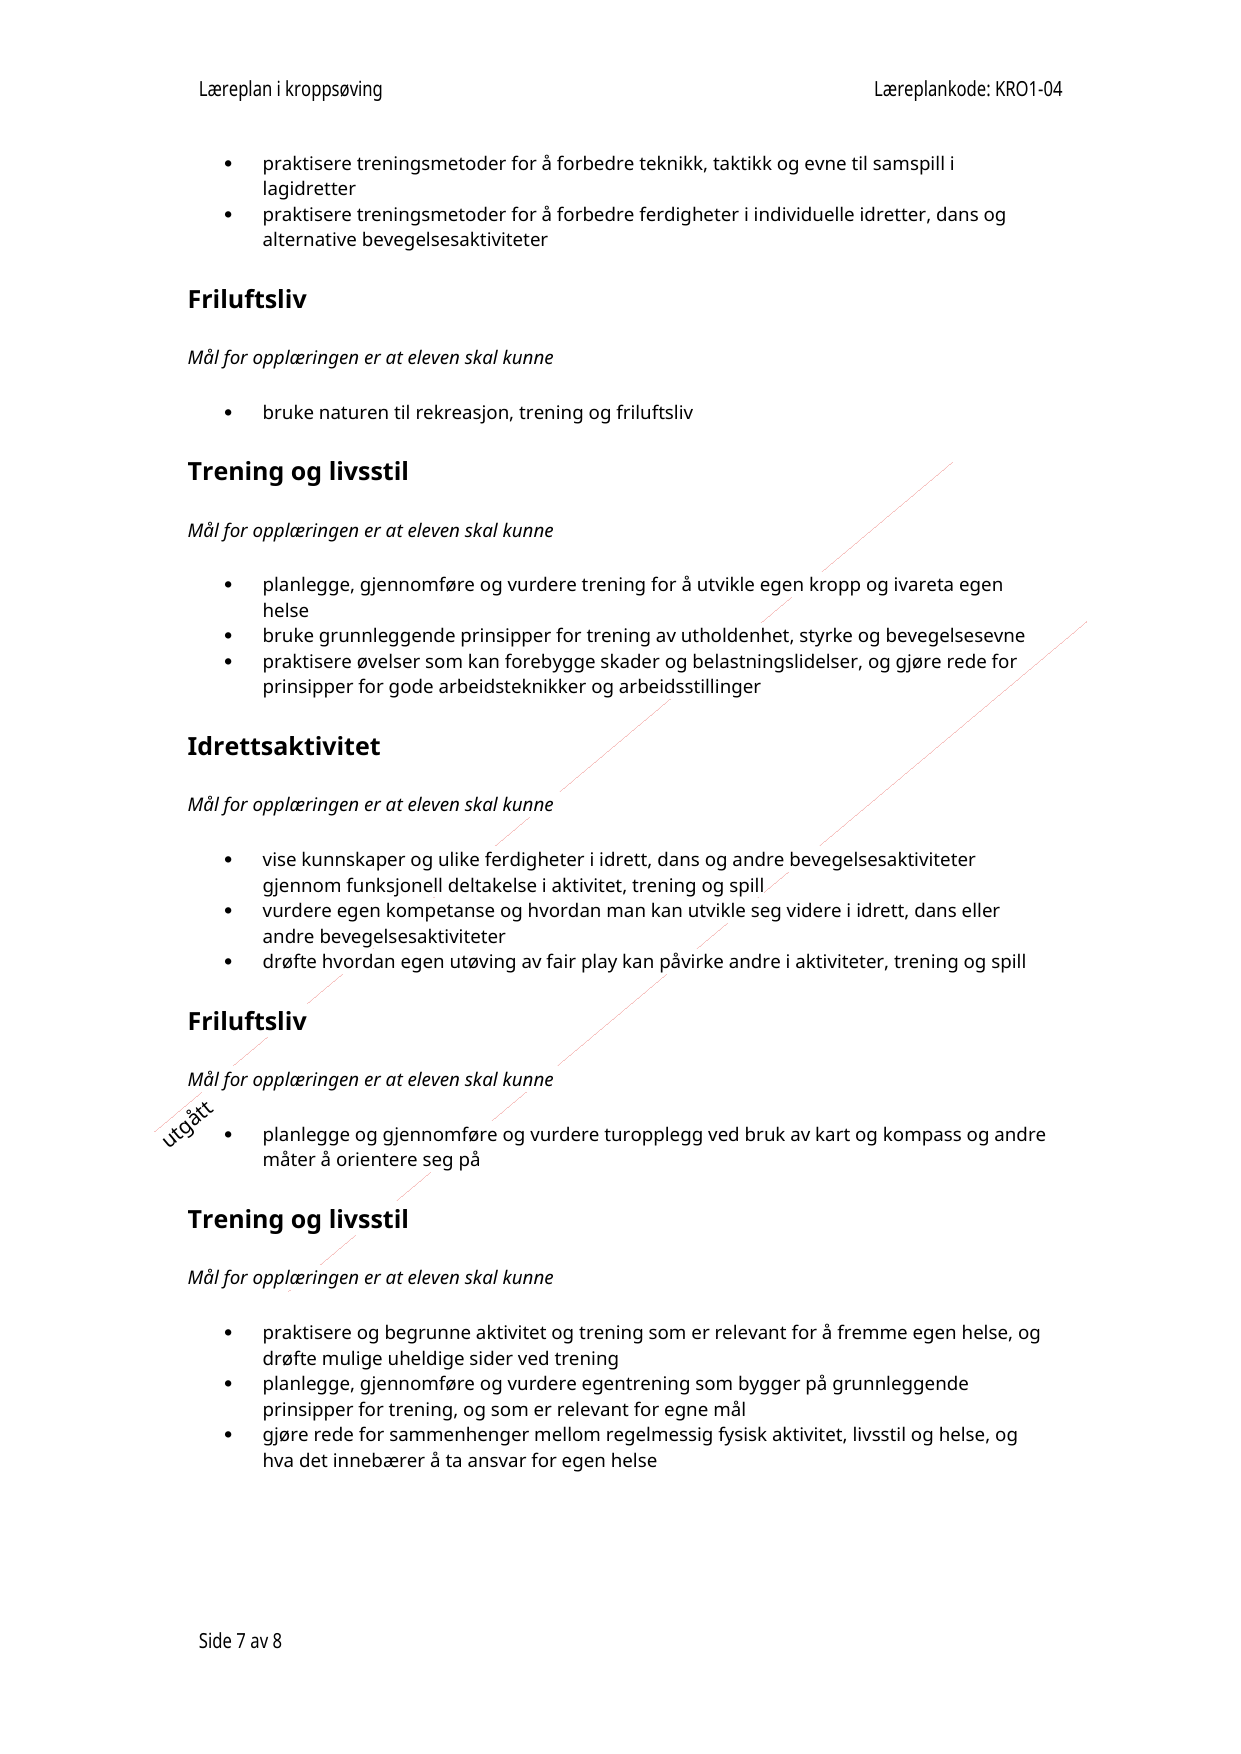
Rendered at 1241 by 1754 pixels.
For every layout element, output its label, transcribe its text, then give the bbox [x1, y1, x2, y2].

text Mål for opplæringen er at eleven skal kunne [561, 517, 885, 543]
subtitle Friluftsliv [307, 281, 1053, 315]
list planlegge og gjennomføre og vurdere turopplegg ved bruk av kart og kompass og andre måter å orientere seg på [481, 1121, 1053, 1172]
list praktisere og begrunne aktivitet og trening som er relevant for å fremme egen helse, og drøfte mulige uheldige sider ved trening [619, 1319, 1053, 1370]
list drøfte hvordan egen utøving av fair play kan påvirke andre i aktiviteter, trening og spill [698, 948, 1053, 974]
text Mål for opplæringen er at eleven skal kunne [855, 792, 1053, 817]
list praktisere øvelser som kan forebygge skader og belastningslidelser, og gjøre rede for prinsipper for gode arbeidsteknikker og arbeidsstillinger [766, 648, 1053, 699]
list vurdere egen kompetanse og hvordan man kan utvikle seg videre i idrett, dans eller andre bevegelsesaktiviteter [225, 897, 432, 948]
subtitle Idrettsaktivitet [187, 728, 634, 763]
list gjøre rede for sammenhenger mellom regelmessig fysisk aktivitet, livsstil og helse, og hva det innebærer å ta ansvar for egen helse [657, 1421, 1053, 1472]
list planlegge, gjennomføre og vurdere trening for å utvikle egen kropp og ivareta egen helse [762, 572, 1053, 623]
subtitle Friluftsliv [307, 1003, 630, 1037]
list planlegge, gjennomføre og vurdere egentrening som bygger på grunnleggende prinsipper for trening, og som er relevant for egne mål [746, 1370, 1053, 1421]
text Mål for opplæringen er at eleven skal kunne [187, 344, 1053, 370]
list planlegge, gjennomføre og vurdere trening for å utvikle egen kropp og ivareta egen helse [225, 572, 263, 623]
text Mål for opplæringen er at eleven skal kunne [561, 792, 882, 817]
subtitle [596, 728, 958, 763]
list vise kunnskaper og ulike ferdigheter i idrett, dans og andre bevegelsesaktiviteter gjennom funksjonell deltakelse i aktivitet, trening og spill [764, 846, 1053, 897]
list drøfte hvordan egen utøving av fair play kan påvirke andre i aktiviteter, trening og spill [225, 948, 372, 974]
text Mål for opplæringen er at eleven skal kunne [561, 1066, 1053, 1092]
list vurdere egen kompetanse og hvordan man kan utvikle seg videre i idrett, dans eller andre bevegelsesaktiviteter [699, 897, 1053, 948]
text Mål for opplæringen er at eleven skal kunne [858, 517, 1053, 543]
text Mål for opplæringen er at eleven skal kunne [322, 1264, 1053, 1290]
list planlegge, gjennomføre og vurdere trening for å utvikle egen kropp og ivareta egen helse [309, 597, 790, 623]
subtitle Trening og livsstil [409, 1201, 1053, 1235]
list praktisere treningsmetoder for å forbedre teknikk, taktikk og evne til samspill i lagidretter [225, 150, 263, 201]
list vurdere egen kompetanse og hvordan man kan utvikle seg videre i idrett, dans eller andre bevegelsesaktiviteter [506, 923, 726, 948]
subtitle [920, 728, 1053, 763]
list praktisere treningsmetoder for å forbedre ferdigheter i individuelle idretter, dans og alternative bevegelsesaktiviteter [548, 201, 1053, 252]
subtitle Trening og livsstil [409, 454, 1053, 488]
list praktisere treningsmetoder for å forbedre teknikk, taktikk og evne til samspill i lagidretter [356, 150, 1053, 201]
list bruke naturen til rekreasjon, trening og friluftsliv [693, 399, 1053, 425]
subtitle Friluftsliv [593, 1003, 1053, 1037]
